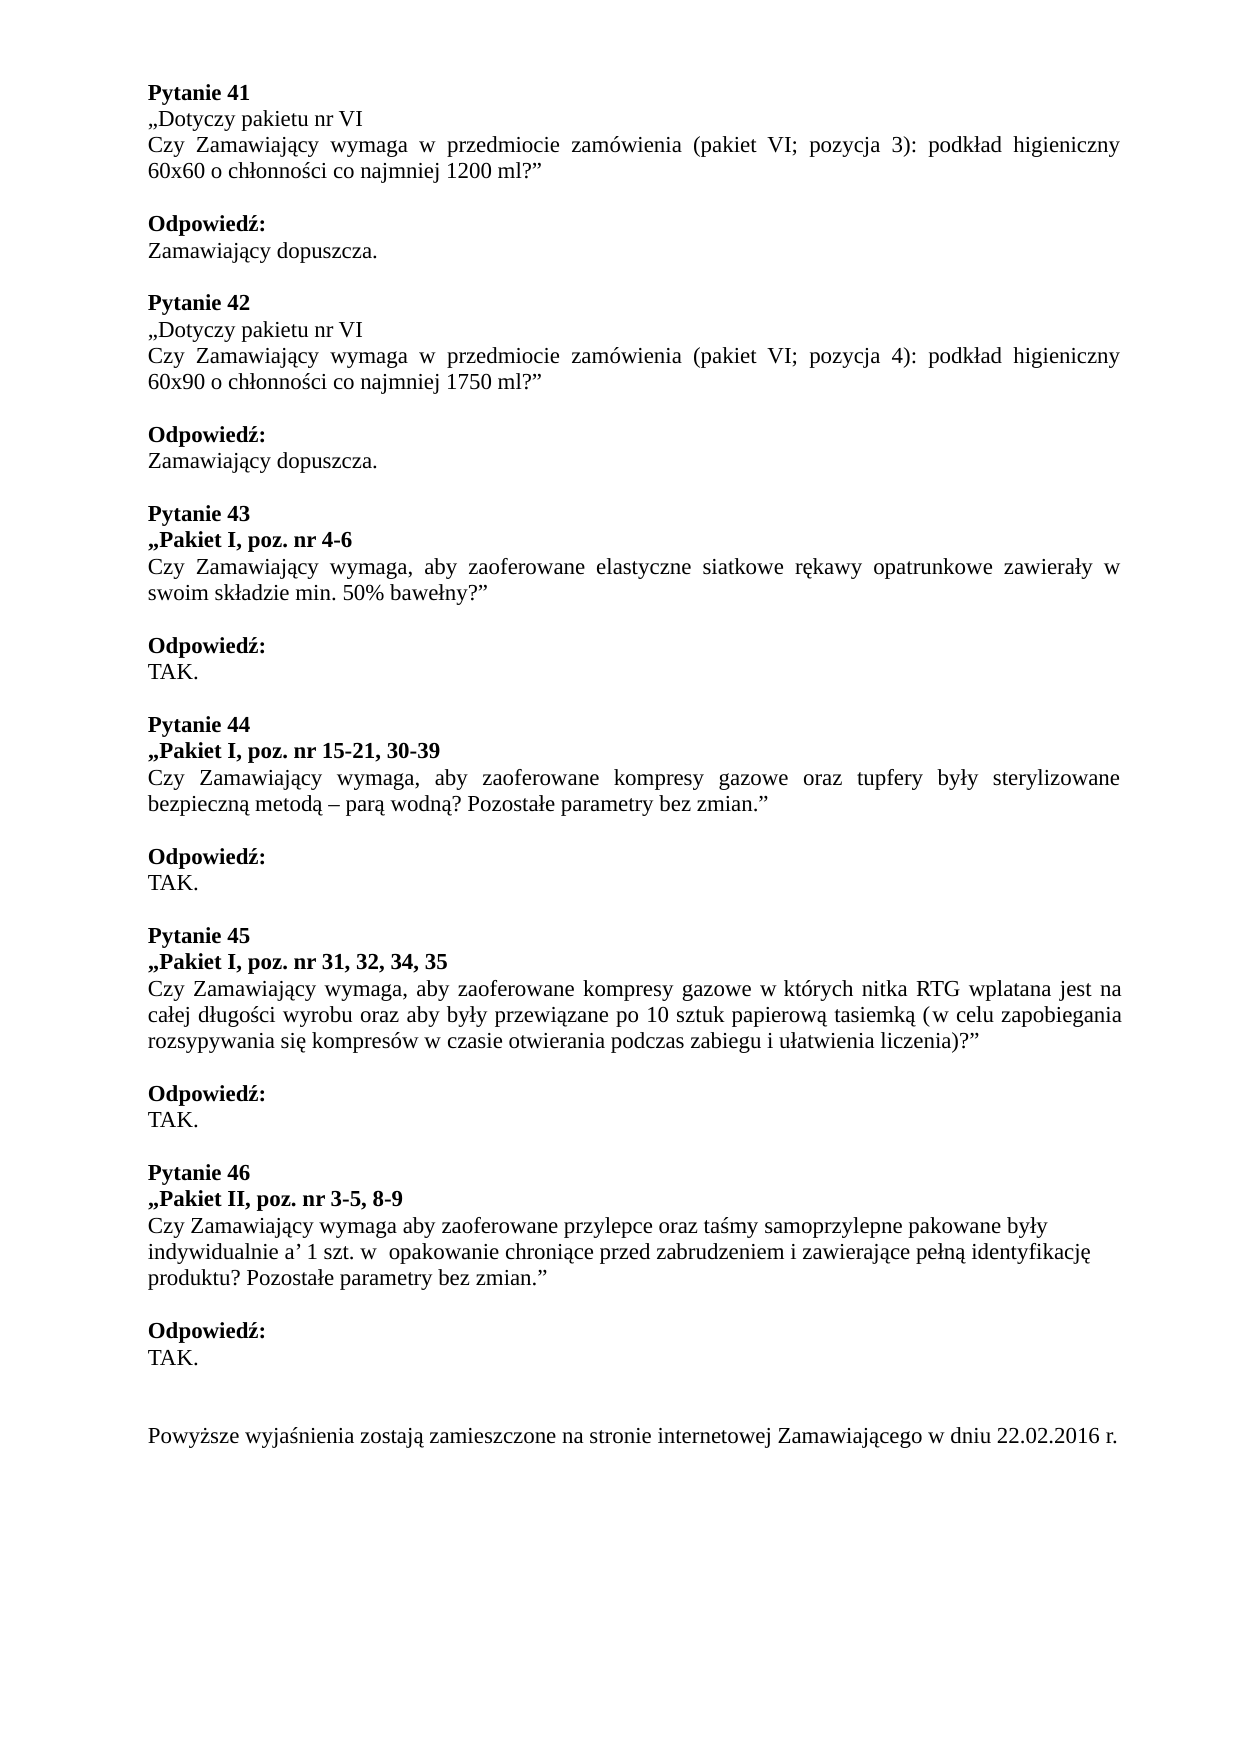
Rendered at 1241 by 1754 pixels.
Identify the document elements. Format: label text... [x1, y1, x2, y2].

text Odpowiedź: [148, 421, 1122, 447]
text Czy Zamawiający wymaga aby zaoferowane przylepce oraz taśmy samoprzylepne pakowane były indywidualnie a’ 1 szt. w opakowanie chroniące przed zabrudzeniem i zawierające pełną identyfikację produktu? Pozostałe parametry bez zmian.” [148, 1212, 1122, 1291]
text „Pakiet I, poz. nr 31, 32, 34, 35 [148, 948, 1122, 974]
text Odpowiedź: [148, 210, 1122, 237]
text Odpowiedź: [148, 843, 1122, 869]
text Pytanie 44 [148, 711, 1122, 737]
text Czy Zamawiający wymaga w przedmiocie zamówienia (pakiet VI; pozycja 4): podkład higieniczny 60x90 o chłonności co najmniej 1750 ml?” [148, 342, 1122, 395]
text Pytanie 43 [148, 500, 1122, 527]
text Czy Zamawiający wymaga, aby zaoferowane elastyczne siatkowe rękawy opatrunkowe zawierały w swoim składzie min. 50% bawełny?” [148, 553, 1122, 606]
text Pytanie 42 [148, 289, 1122, 316]
text Czy Zamawiający wymaga, aby zaoferowane kompresy gazowe w których nitka RTG wplatana jest na całej długości wyrobu oraz aby były przewiązane po 10 sztuk papierową tasiemką (w celu zapobiegania rozsypywania się kompresów w czasie otwierania podczas zabiegu i ułatwienia liczenia)?” [148, 974, 1122, 1054]
text TAK. [148, 1343, 1122, 1370]
text „Pakiet I, poz. nr 15-21, 30-39 [148, 737, 1122, 764]
text Pytanie 45 [148, 922, 1122, 948]
text „Dotyczy pakietu nr VI [148, 105, 1122, 131]
text Odpowiedź: [148, 1317, 1122, 1343]
text TAK. [148, 869, 1122, 896]
text Powyższe wyjaśnienia zostają zamieszczone na stronie internetowej Zamawiającego w dniu 22.02.2016 r. [148, 1423, 1122, 1449]
text „Pakiet I, poz. nr 4-6 [148, 527, 1122, 553]
text „Pakiet II, poz. nr 3-5, 8-9 [148, 1185, 1122, 1212]
text Zamawiający dopuszcza. [148, 447, 1122, 474]
text Odpowiedź: [148, 1080, 1122, 1106]
text Pytanie 46 [148, 1159, 1122, 1185]
text „Dotyczy pakietu nr VI [148, 316, 1122, 342]
text TAK. [148, 1106, 1122, 1133]
text Pytanie 41 [148, 78, 1122, 105]
text TAK. [148, 658, 1122, 685]
text Odpowiedź: [148, 632, 1122, 658]
text Czy Zamawiający wymaga w przedmiocie zamówienia (pakiet VI; pozycja 3): podkład higieniczny 60x60 o chłonności co najmniej 1200 ml?” [148, 131, 1122, 184]
text Czy Zamawiający wymaga, aby zaoferowane kompresy gazowe oraz tupfery były sterylizowane bezpieczną metodą – parą wodną? Pozostałe parametry bez zmian.” [148, 764, 1122, 816]
text Zamawiający dopuszcza. [148, 237, 1122, 263]
